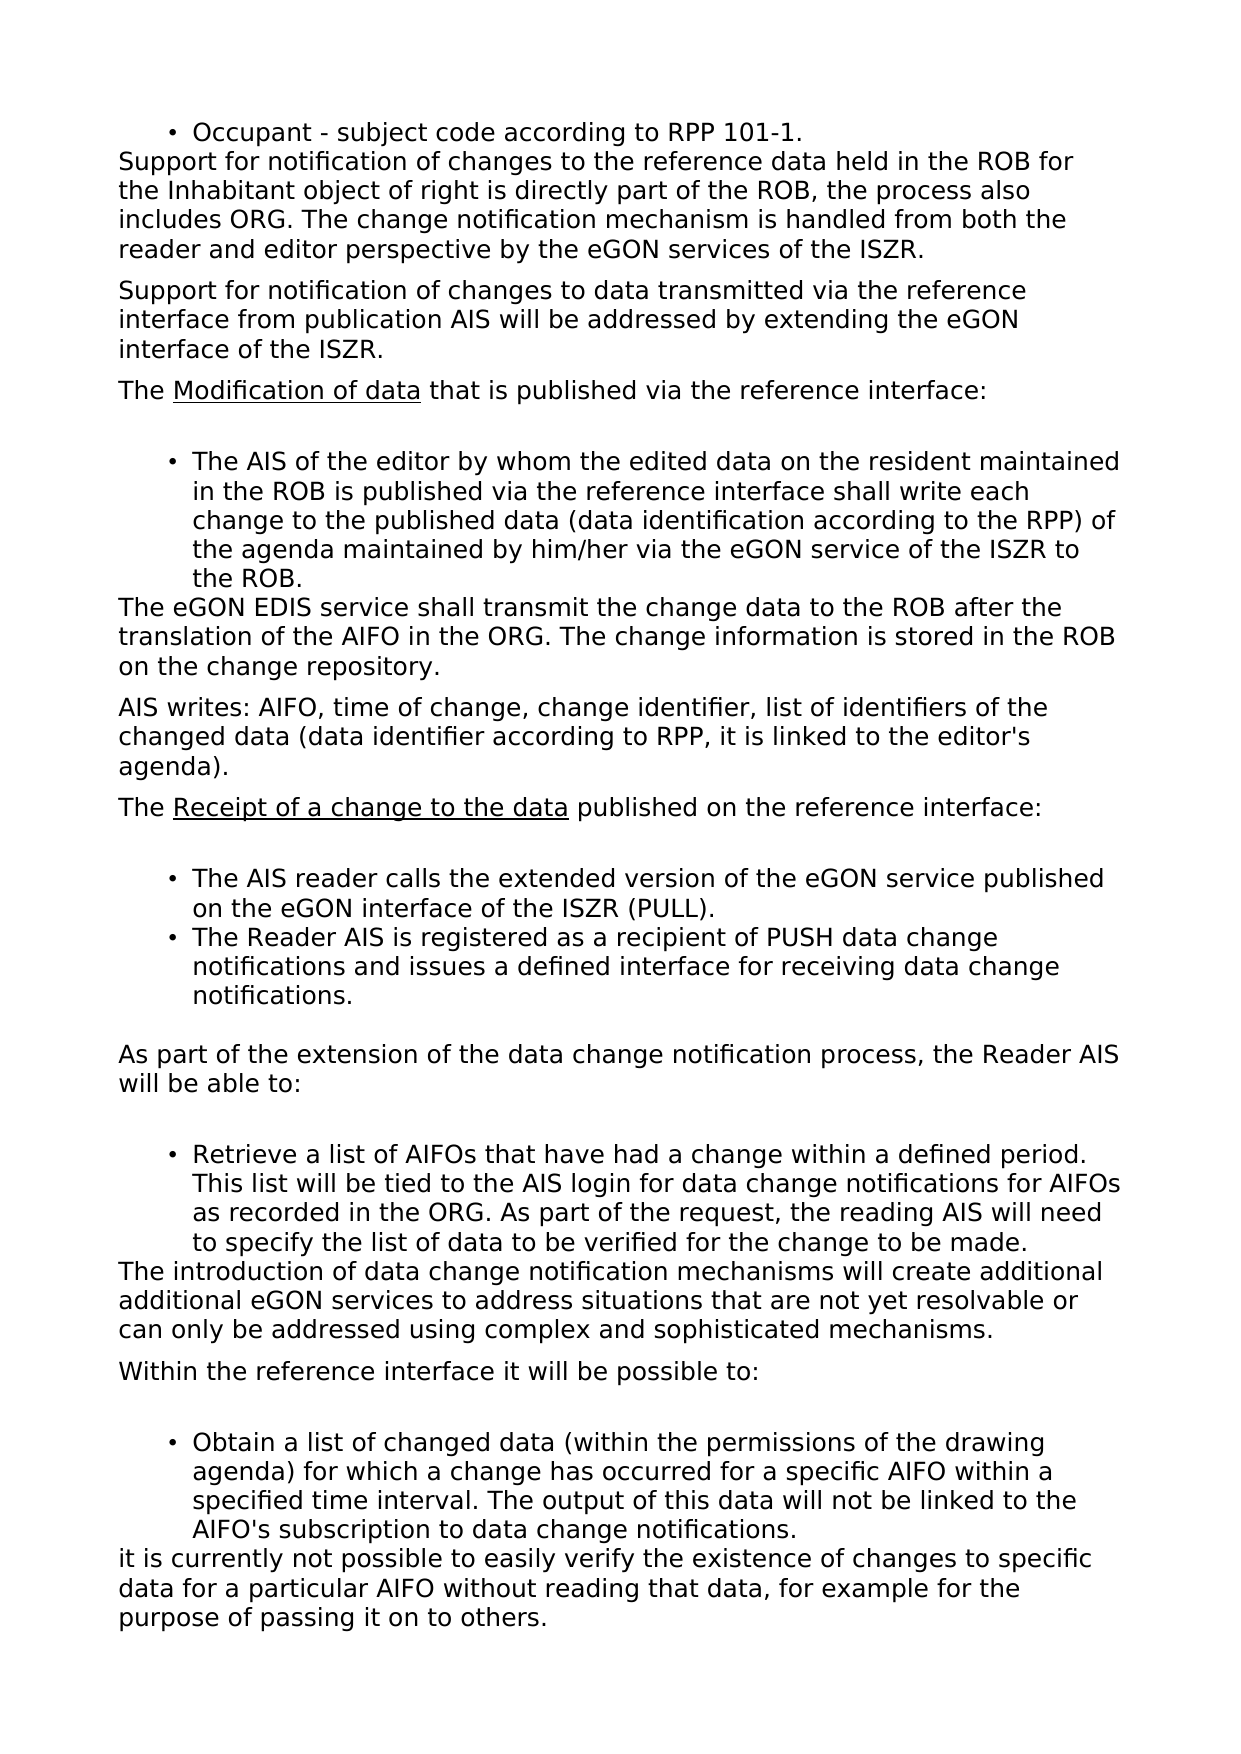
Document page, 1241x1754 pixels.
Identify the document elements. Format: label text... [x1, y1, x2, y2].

text The eGON EDIS service shall transmit the change data to the ROB after the translation of the AIFO in the ORG. The change information is stored in the ROB on the change repository. [118, 593, 1122, 681]
text Within the reference interface it will be possible to: [118, 1357, 1122, 1386]
list Occupant - subject code according to RPP 101-1. [177, 118, 1122, 147]
text The Receipt of a change to the data published on the reference interface: [118, 793, 1122, 823]
text As part of the extension of the data change notification process, the Reader AIS will be able to: [118, 1040, 1122, 1098]
list The AIS reader calls the extended version of the eGON service published on the eGON interface of the ISZR (PULL). [177, 864, 1122, 923]
text The Modification of data that is published via the reference interface: [118, 376, 1122, 406]
list The AIS of the editor by whom the edited data on the resident maintained in the ROB is published via the reference interface shall write each change to the published data (data identification according to the RPP) of the agenda maintained by him/her via the eGON service of the ISZR to the ROB. [177, 448, 1122, 593]
text The introduction of data change notification mechanisms will create additional additional eGON services to address situations that are not yet resolvable or can only be addressed using complex and sophisticated mechanisms. [118, 1257, 1122, 1344]
list Retrieve a list of AIFOs that have had a change within a defined period. This list will be tied to the AIS login for data change notifications for AIFOs as recorded in the ORG. As part of the request, the reading AIS will need to specify the list of data to be verified for the change to be made. [177, 1140, 1122, 1257]
list Obtain a list of changed data (within the permissions of the drawing agenda) for which a change has occurred for a specific AIFO within a specified time interval. The output of this data will not be linked to the AIFO's subscription to data change notifications. [177, 1428, 1122, 1545]
text Support for notification of changes to the reference data held in the ROB for the Inhabitant object of right is directly part of the ROB, the process also includes ORG. The change notification mechanism is handled from both the reader and editor perspective by the eGON services of the ISZR. [118, 147, 1122, 264]
list The Reader AIS is registered as a recipient of PUSH data change notifications and issues a defined interface for receiving data change notifications. [177, 923, 1122, 1010]
text AIS writes: AIFO, time of change, change identifier, list of identifiers of the changed data (data identifier according to RPP, it is linked to the editor's agenda). [118, 693, 1122, 781]
text it is currently not possible to easily verify the existence of changes to specific data for a particular AIFO without reading that data, for example for the purpose of passing it on to others. [118, 1545, 1122, 1632]
text Support for notification of changes to data transmitted via the reference interface from publication AIS will be addressed by extending the eGON interface of the ISZR. [118, 276, 1122, 364]
